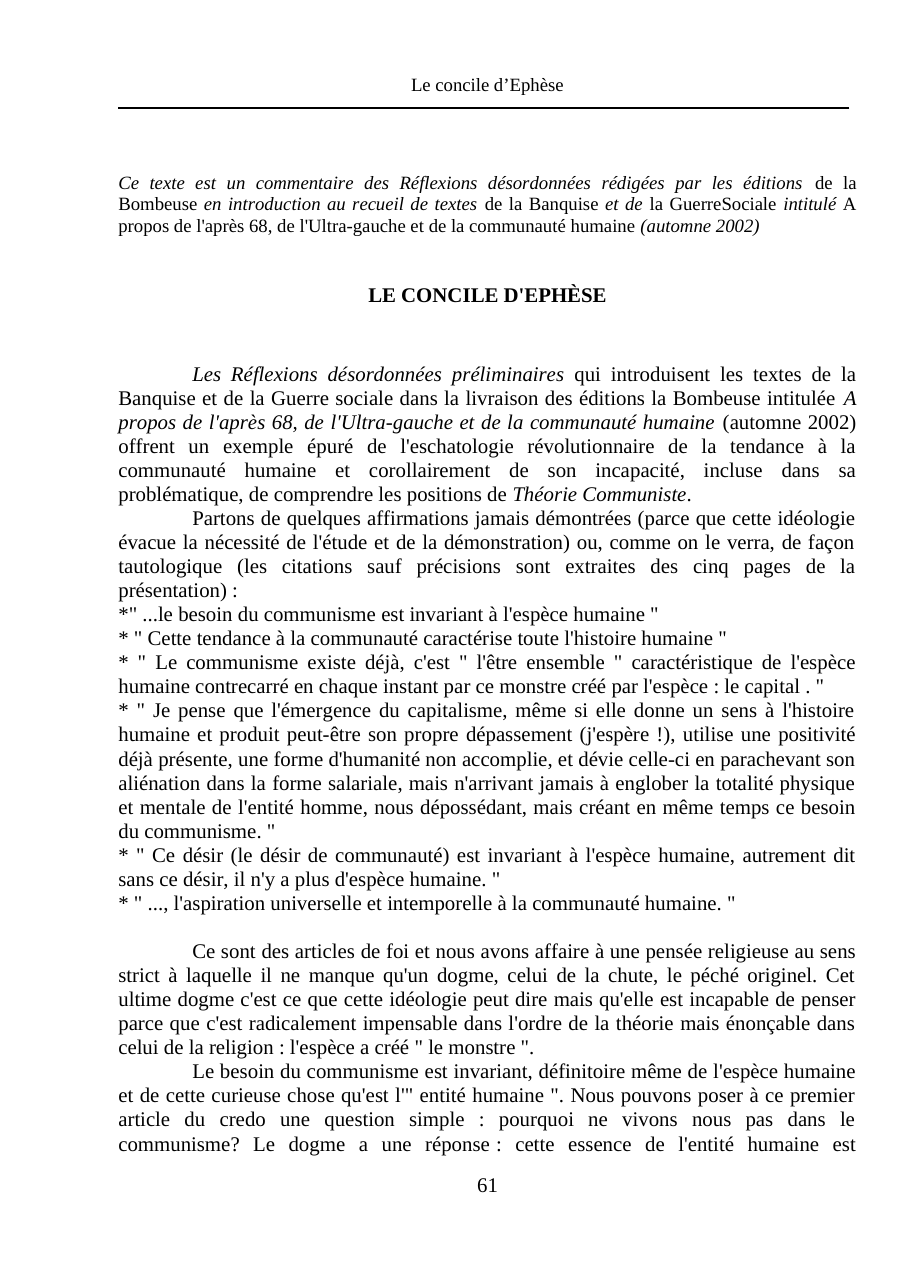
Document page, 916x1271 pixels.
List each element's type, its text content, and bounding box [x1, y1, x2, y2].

text Ce sont des articles de foi et nous avons affaire à une pensée religieuse au sens strict à laquelle il ne manque qu'un dogme, celui de la chute, le péché originel. Cet ultime dogme c'est ce que cette idéologie peut dire mais qu'elle est incapable de penser parce que c'est radicalement impensable dans l'ordre de la théorie mais énonçable dans celui de la religion : l'espèce a créé " le monstre ". [118, 939, 856, 1059]
text * " Ce désir (le désir de communauté) est invariant à l'espèce humaine, autrement dit sans ce désir, il n'y a plus d'espèce humaine. " [118, 843, 856, 891]
text Les Réflexions désordonnées préliminaires qui introduisent les textes de la Banquise et de la Guerre sociale dans la livraison des éditions la Bombeuse intitulée A propos de l'après 68, de l'Ultra-gauche et de la communauté humaine (automne 2002) offrent un exemple épuré de l'eschatologie révolutionnaire de la tendance à la communauté humaine et corollairement de son incapacité, incluse dans sa problématique, de comprendre les positions de Théorie Communiste. [118, 361, 856, 506]
text * " Je pense que l'émergence du capitalisme, même si elle donne un sens à l'histoire humaine et produit peut-être son propre dépassement (j'espère !), utilise une positivité déjà présente, une forme d'humanité non accomplie, et dévie celle-ci en parachevant son aliénation dans la forme salariale, mais n'arrivant jamais à englober la totalité physique et mentale de l'entité homme, nous dépossédant, mais créant en même temps ce besoin du communisme. " [118, 698, 856, 843]
text * " ..., l'aspiration universelle et intemporelle à la communauté humaine. " [118, 891, 856, 915]
subtitle LE CONCILE D'EPHÈSE [118, 283, 856, 307]
text Ce texte est un commentaire des Réflexions désordonnées rédigées par les éditions de la Bombeuse en introduction au recueil de textes de la Banquise et de la GuerreSociale intitulé A propos de l'après 68, de l'Ultra-gauche et de la communauté humaine (automne 2002) [118, 172, 856, 236]
text Le besoin du communisme est invariant, définitoire même de l'espèce humaine et de cette curieuse chose qu'est l'" entité humaine ". Nous pouvons poser à ce premier article du credo une question simple : pourquoi ne vivons nous pas dans le communisme? Le dogme a une réponse : cette essence de l'entité humaine est [118, 1059, 856, 1156]
text * " Cette tendance à la communauté caractérise toute l'histoire humaine " [118, 626, 856, 650]
text * " Le communisme existe déjà, c'est " l'être ensemble " caractéristique de l'espèce humaine contrecarré en chaque instant par ce monstre créé par l'espèce : le capital . " [118, 650, 856, 698]
text Partons de quelques affirmations jamais démontrées (parce que cette idéologie évacue la nécessité de l'étude et de la démonstration) ou, comme on le verra, de façon tautologique (les citations sauf précisions sont extraites des cinq pages de la présentation) : [118, 506, 856, 602]
text *" ...le besoin du communisme est invariant à l'espèce humaine " [118, 602, 856, 626]
